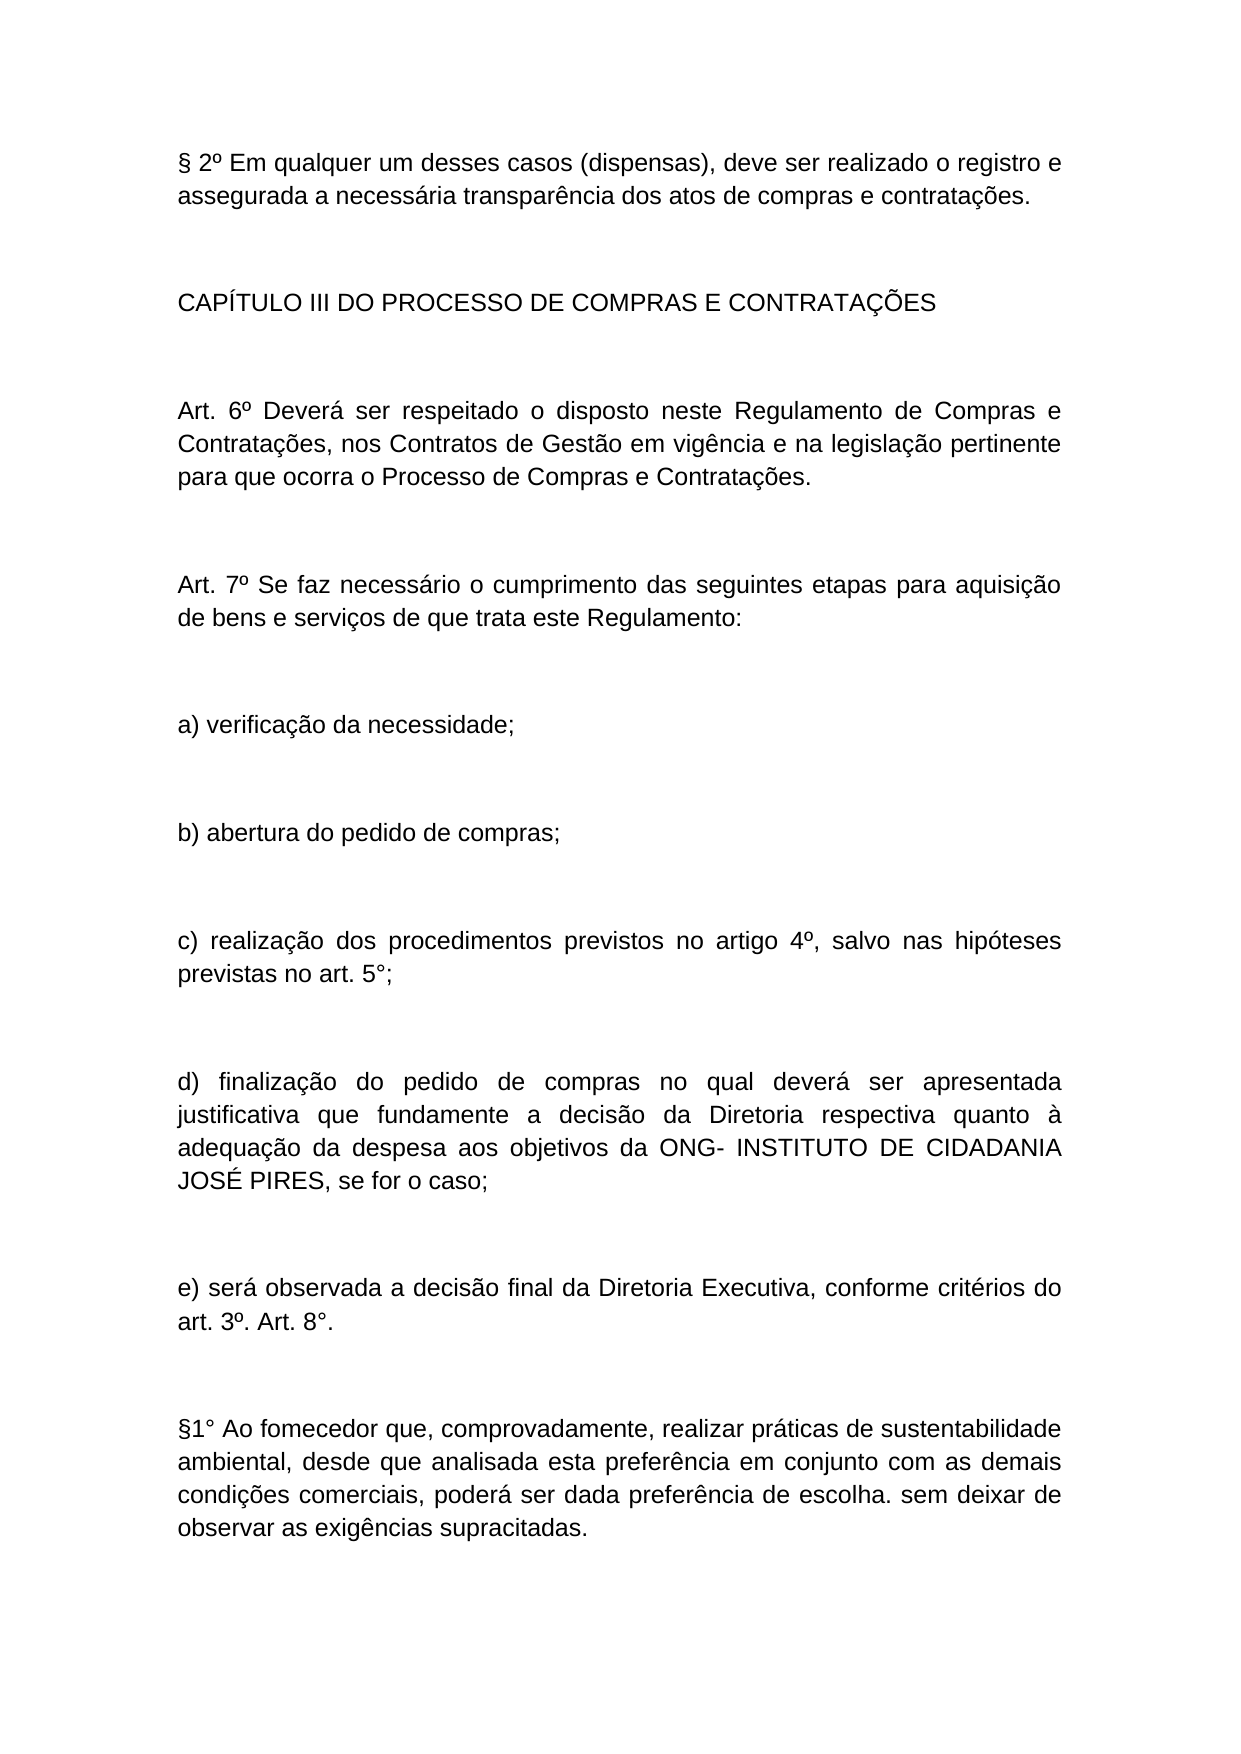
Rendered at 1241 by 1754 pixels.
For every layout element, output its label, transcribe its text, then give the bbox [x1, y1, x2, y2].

text d) finalização do pedido de compras no qual deverá ser apresentada justificativa que fundamente a decisão da Diretoria respectiva quanto à adequação da despesa aos objetivos da ONG- INSTITUTO DE CIDADANIA JOSÉ PIRES, se for o caso; [177, 1067, 1063, 1194]
text CAPÍTULO III DO PROCESSO DE COMPRAS E CONTRATAÇÕES [177, 288, 1063, 317]
text a) verificação da necessidade; [177, 711, 1063, 739]
text Art. 6º Deverá ser respeitado o disposto neste Regulamento de Compras e Contratações, nos Contratos de Gestão em vigência e na legislação pertinente para que ocorra o Processo de Compras e Contratações. [177, 396, 1063, 491]
text b) abertura do pedido de compras; [177, 818, 1063, 847]
text c) realização dos procedimentos previstos no artigo 4º, salvo nas hipóteses previstas no art. 5°; [177, 926, 1063, 988]
text e) será observada a decisão final da Diretoria Executiva, conforme critérios do art. 3º. Art. 8°. [177, 1273, 1063, 1335]
text § 2º Em qualquer um desses casos (dispensas), deve ser realizado o registro e assegurada a necessária transparência dos atos de compras e contratações. [177, 148, 1063, 209]
text §1° Ao fomecedor que, comprovadamente, realizar práticas de sustentabilidade ambiental, desde que analisada esta preferência em conjunto com as demais condições comerciais, poderá ser dada preferência de escolha. sem deixar de observar as exigências supracitadas. [177, 1414, 1063, 1542]
text Art. 7º Se faz necessário o cumprimento das seguintes etapas para aquisição de bens e serviços de que trata este Regulamento: [177, 570, 1063, 632]
